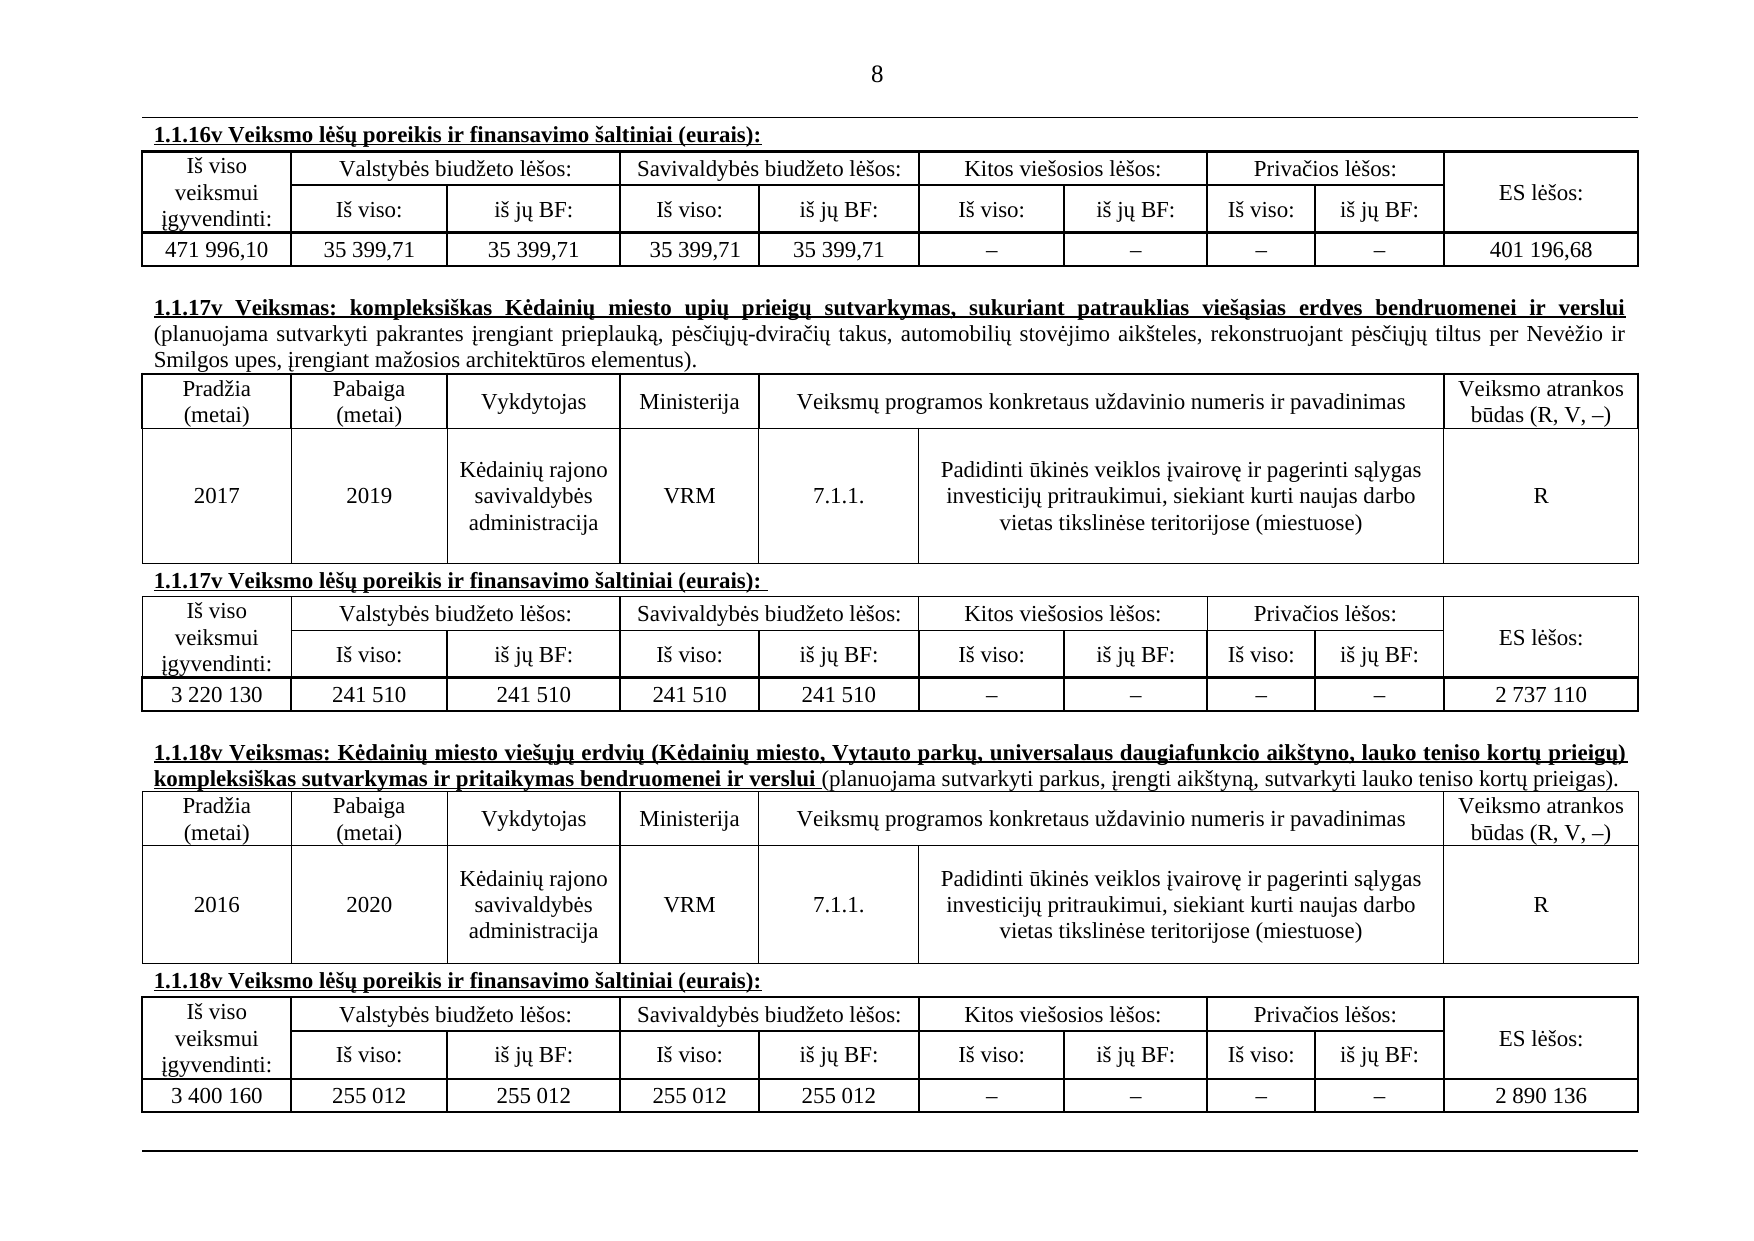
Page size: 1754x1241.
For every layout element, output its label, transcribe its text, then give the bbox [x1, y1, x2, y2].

table_cell [1645, 676, 1650, 710]
table_cell – [920, 679, 1063, 710]
table_cell R [1444, 429, 1638, 562]
table_cell [1638, 710, 1645, 791]
table_cell Privačios lėšos: [1208, 153, 1443, 184]
table_cell Iš viso: [621, 1032, 758, 1077]
table_cell [128, 428, 142, 562]
table_cell Iš viso: [1208, 631, 1314, 676]
table_cell iš jų BF: [1065, 186, 1206, 231]
table_cell 3 220 130 [143, 679, 290, 710]
table_cell [1645, 1030, 1650, 1077]
table_cell Iš viso: [920, 631, 1063, 676]
table_cell [1663, 963, 1680, 996]
table_cell [1663, 184, 1680, 231]
table_cell Iš viso: [621, 631, 758, 676]
table_cell [1645, 596, 1650, 630]
table_cell [1645, 184, 1650, 231]
table_cell [1656, 373, 1663, 427]
table_cell [1656, 710, 1663, 791]
table_cell Veiksmų programos konkretaus uždavinio numeris ir pavadinimas [760, 375, 1443, 427]
table_cell [1638, 265, 1645, 373]
table_cell Vykdytojas [448, 375, 619, 427]
table_cell [1645, 150, 1650, 184]
table_cell 2 737 110 [1445, 679, 1637, 710]
table_cell Padidinti ūkinės veiklos įvairovę ir pagerinti sąlygas investicijų pritraukimui, siekiant kurti naujas darbo vietas tikslinėse teritorijose (miestuose) [919, 846, 1443, 962]
table_cell 255 012 [292, 1080, 446, 1111]
table_cell – [1208, 1080, 1314, 1111]
table_cell Padidinti ūkinės veiklos įvairovę ir pagerinti sąlygas investicijų pritraukimui, siekiant kurti naujas darbo vietas tikslinėse teritorijose (miestuose) [919, 429, 1443, 562]
table_cell [1639, 996, 1645, 1030]
table_cell – [920, 234, 1063, 265]
table_cell iš jų BF: [1316, 186, 1443, 231]
table_cell – [1316, 679, 1443, 710]
table_cell Pabaiga (metai) [292, 792, 447, 845]
table_cell [1645, 265, 1650, 373]
table_cell [1650, 373, 1656, 427]
table_cell – [1208, 234, 1314, 265]
table_cell [1650, 1111, 1656, 1149]
table_cell iš jų BF: [1065, 1032, 1206, 1077]
table_cell [1638, 1111, 1645, 1149]
table_cell – [1065, 679, 1206, 710]
table_cell [1638, 117, 1645, 150]
table_cell 401 196,68 [1445, 234, 1637, 265]
table_cell [1650, 150, 1656, 184]
table_cell [128, 1030, 141, 1077]
table_cell [1663, 630, 1680, 676]
table_cell Vykdytojas [448, 792, 619, 845]
table_cell [128, 596, 142, 630]
table_cell [1650, 596, 1656, 630]
table_cell Pradžia (metai) [143, 792, 291, 845]
table_cell [1645, 630, 1650, 676]
table_cell [128, 117, 142, 150]
table_cell Iš viso: [292, 186, 446, 231]
table_cell [1656, 563, 1663, 596]
table_cell [128, 373, 141, 427]
table_cell [128, 791, 142, 845]
table_cell [1639, 231, 1645, 265]
table_cell Iš viso: [292, 1032, 446, 1077]
table_cell 3 400 160 [143, 1080, 290, 1111]
table_cell [1639, 791, 1645, 845]
table_cell [1639, 1030, 1645, 1077]
table_cell 35 399,71 [448, 234, 619, 265]
table_cell ES lėšos: [1445, 153, 1637, 231]
table_cell Kėdainių rajono savivaldybės administracija [448, 846, 619, 962]
table_cell [1656, 630, 1663, 676]
table_cell Ministerija [621, 792, 758, 845]
table_cell Kėdainių rajono savivaldybės administracija [448, 429, 619, 562]
table_cell 255 012 [448, 1080, 619, 1111]
table_cell [1650, 1030, 1656, 1077]
table_cell [1656, 150, 1663, 184]
table_cell [1663, 117, 1680, 150]
table_cell [1645, 231, 1650, 265]
table_cell Veiksmų programos konkretaus uždavinio numeris ir pavadinimas [759, 792, 1443, 845]
table_cell [128, 184, 141, 231]
table_cell Pabaiga (metai) [292, 375, 446, 427]
table_cell [1650, 1078, 1656, 1111]
table_cell – [1316, 1080, 1443, 1111]
table_cell [1663, 996, 1680, 1030]
table_cell ES lėšos: [1445, 998, 1637, 1077]
table_cell [1639, 428, 1645, 562]
table_cell Iš viso: [1208, 186, 1314, 231]
table_cell Iš viso: [621, 186, 758, 231]
table_cell [1663, 563, 1680, 596]
table_cell Kitos viešosios lėšos: [919, 597, 1207, 630]
table_cell Iš viso: [1208, 1032, 1314, 1077]
table_cell iš jų BF: [760, 186, 918, 231]
table_cell [1663, 373, 1680, 427]
table_cell [1656, 596, 1663, 630]
table_cell iš jų BF: [448, 186, 619, 231]
table_cell Savivaldybės biudžeto lėšos: [621, 153, 918, 184]
table_cell [1656, 996, 1663, 1030]
table_cell 1.1.17v Veiksmas: kompleksiškas Kėdainių miesto upių prieigų sutvarkymas, sukuriant patrauklias viešąsias erdves bendruomenei ir verslui (planuojama sutvarkyti pakrantes įrengiant prieplauką, pėsčiųjų-dviračių takus, automobilių stovėjimo aikšteles, rekonstruojant pėsčiųjų tiltus per Nevėžio ir Smilgos upes, įrengiant mažosios architektūros elementus). [142, 267, 1638, 373]
table_cell [128, 996, 141, 1030]
table_cell [1639, 596, 1645, 630]
table_cell 1.1.18v Veiksmo lėšų poreikis ir finansavimo šaltiniai (eurais): [142, 964, 1638, 996]
table_cell – [1316, 234, 1443, 265]
table_cell 241 510 [621, 679, 758, 710]
table_cell [1650, 710, 1656, 791]
table_cell [1656, 1078, 1663, 1111]
table_cell [1656, 676, 1663, 710]
table_cell 2019 [292, 429, 447, 562]
table_cell [1650, 845, 1656, 962]
table_cell Kitos viešosios lėšos: [920, 998, 1206, 1030]
table_cell [1639, 184, 1645, 231]
table_cell [128, 676, 141, 710]
table_cell [1650, 184, 1656, 231]
table_cell 7.1.1. [759, 429, 918, 562]
table_cell Ministerija [621, 375, 758, 427]
table_cell iš jų BF: [760, 1032, 918, 1077]
table_cell [1656, 184, 1663, 231]
table_cell 255 012 [760, 1080, 918, 1111]
table_cell [128, 963, 142, 996]
table_cell [1650, 963, 1656, 996]
table_cell [1663, 791, 1680, 845]
table_cell 35 399,71 [760, 234, 918, 265]
table_cell Kitos viešosios lėšos: [920, 153, 1206, 184]
table_cell [128, 845, 142, 962]
table_cell 241 510 [448, 679, 619, 710]
table_cell [1663, 428, 1680, 562]
table_cell iš jų BF: [1316, 1032, 1443, 1077]
table_cell Valstybės biudžeto lėšos: [292, 998, 619, 1030]
table_cell [1656, 791, 1663, 845]
table_cell [1663, 845, 1680, 962]
table_cell [1645, 996, 1650, 1030]
table_cell [1656, 1111, 1663, 1149]
table_cell iš jų BF: [448, 1032, 619, 1077]
table_cell Veiksmo atrankos būdas (R, V, –) [1445, 375, 1637, 427]
table_cell [128, 231, 141, 265]
table_cell 2016 [143, 846, 291, 962]
table_cell 7.1.1. [759, 846, 918, 962]
table_cell Iš viso veiksmui įgyvendinti: [143, 597, 291, 676]
table_cell [1650, 117, 1656, 150]
table_cell Valstybės biudžeto lėšos: [292, 153, 619, 184]
table_cell [1645, 1078, 1650, 1111]
table_cell [1656, 117, 1663, 150]
table_cell [1663, 1111, 1680, 1149]
table_cell [1656, 231, 1663, 265]
table_cell [1663, 1030, 1680, 1077]
table_cell 35 399,71 [621, 234, 758, 265]
table_cell [1656, 428, 1663, 562]
table_cell Veiksmo atrankos būdas (R, V, –) [1444, 792, 1638, 845]
table_cell [1650, 265, 1656, 373]
table_cell 2 890 136 [1445, 1080, 1637, 1111]
table_cell R [1444, 846, 1638, 962]
table_cell [1650, 676, 1656, 710]
table_cell [128, 265, 142, 373]
table_cell [1663, 676, 1680, 710]
table_cell [1650, 791, 1656, 845]
table_cell [1645, 791, 1650, 845]
table_cell [1638, 963, 1645, 996]
table_cell [1639, 630, 1645, 676]
table_cell Iš viso: [920, 1032, 1063, 1077]
table_cell Savivaldybės biudžeto lėšos: [621, 597, 918, 630]
table_cell [1663, 596, 1680, 630]
table_cell [1656, 963, 1663, 996]
table_cell [1645, 845, 1650, 962]
table_cell [1663, 1078, 1680, 1111]
table_cell – [1065, 234, 1206, 265]
table_cell 1.1.16v Veiksmo lėšų poreikis ir finansavimo šaltiniai (eurais): [142, 118, 1638, 150]
table_cell iš jų BF: [760, 631, 918, 676]
table_cell [1650, 630, 1656, 676]
table_cell [1639, 150, 1645, 184]
table_cell [1656, 845, 1663, 962]
table_cell [128, 1078, 141, 1111]
table_cell [1645, 373, 1650, 427]
table_cell [1645, 117, 1650, 150]
table_cell – [1208, 679, 1314, 710]
table_cell [142, 1113, 1638, 1149]
table_cell VRM [621, 429, 758, 562]
table_cell VRM [621, 846, 758, 962]
table_cell Pradžia (metai) [143, 375, 290, 427]
table_cell [1656, 265, 1663, 373]
table_cell [1645, 963, 1650, 996]
table_cell Privačios lėšos: [1208, 998, 1443, 1030]
table_cell [1663, 265, 1680, 373]
table_cell [1650, 231, 1656, 265]
table_cell 241 510 [760, 679, 918, 710]
table_cell [128, 150, 141, 184]
table_cell 35 399,71 [292, 234, 446, 265]
table_cell 1.1.17v Veiksmo lėšų poreikis ir finansavimo šaltiniai (eurais): [142, 564, 1638, 596]
table_cell iš jų BF: [1065, 631, 1206, 676]
table_cell [1639, 676, 1645, 710]
table_cell 255 012 [621, 1080, 758, 1111]
table_cell iš jų BF: [1316, 631, 1443, 676]
table_cell [1645, 563, 1650, 596]
table_cell 241 510 [292, 679, 446, 710]
table_cell [1645, 1111, 1650, 1149]
table_cell [1663, 231, 1680, 265]
table_cell [1650, 996, 1656, 1030]
table_cell [1650, 428, 1656, 562]
table_cell – [1065, 1080, 1206, 1111]
table_cell [128, 563, 142, 596]
table_cell [1639, 373, 1645, 427]
table_cell 1.1.18v Veiksmas: Kėdainių miesto viešųjų erdvių (Kėdainių miesto, Vytauto parkų, universalaus daugiafunkcio aikštyno, lauko teniso kortų prieigų) kompleksiškas sutvarkymas ir pritaikymas bendruomenei ir verslui (planuojama sutvarkyti parkus, įrengti aikštyną, sutvarkyti lauko teniso kortų prieigas). [142, 712, 1638, 791]
table_cell [1650, 563, 1656, 596]
table_cell [128, 630, 142, 676]
table_cell ES lėšos: [1444, 597, 1638, 676]
table_cell [1638, 563, 1645, 596]
table_cell [1663, 710, 1680, 791]
table_cell [128, 1111, 142, 1149]
table_cell Savivaldybės biudžeto lėšos: [621, 998, 918, 1030]
table_cell [1663, 150, 1680, 184]
table_cell [1645, 428, 1650, 562]
table_cell Privačios lėšos: [1208, 597, 1443, 630]
table_cell Valstybės biudžeto lėšos: [292, 597, 619, 630]
table_cell [1645, 710, 1650, 791]
table_cell Iš viso: [920, 186, 1063, 231]
table_cell 471 996,10 [143, 234, 290, 265]
table_cell 2020 [292, 846, 447, 962]
table_cell Iš viso veiksmui įgyvendinti: [143, 998, 290, 1077]
table_cell 2017 [143, 429, 291, 562]
table_cell [1639, 845, 1645, 962]
table_cell iš jų BF: [448, 631, 619, 676]
table_cell Iš viso veiksmui įgyvendinti: [143, 153, 290, 231]
table_cell Iš viso: [292, 631, 446, 676]
table_cell [1639, 1078, 1645, 1111]
table_cell – [920, 1080, 1063, 1111]
table_cell [128, 710, 142, 791]
table_cell [1656, 1030, 1663, 1077]
